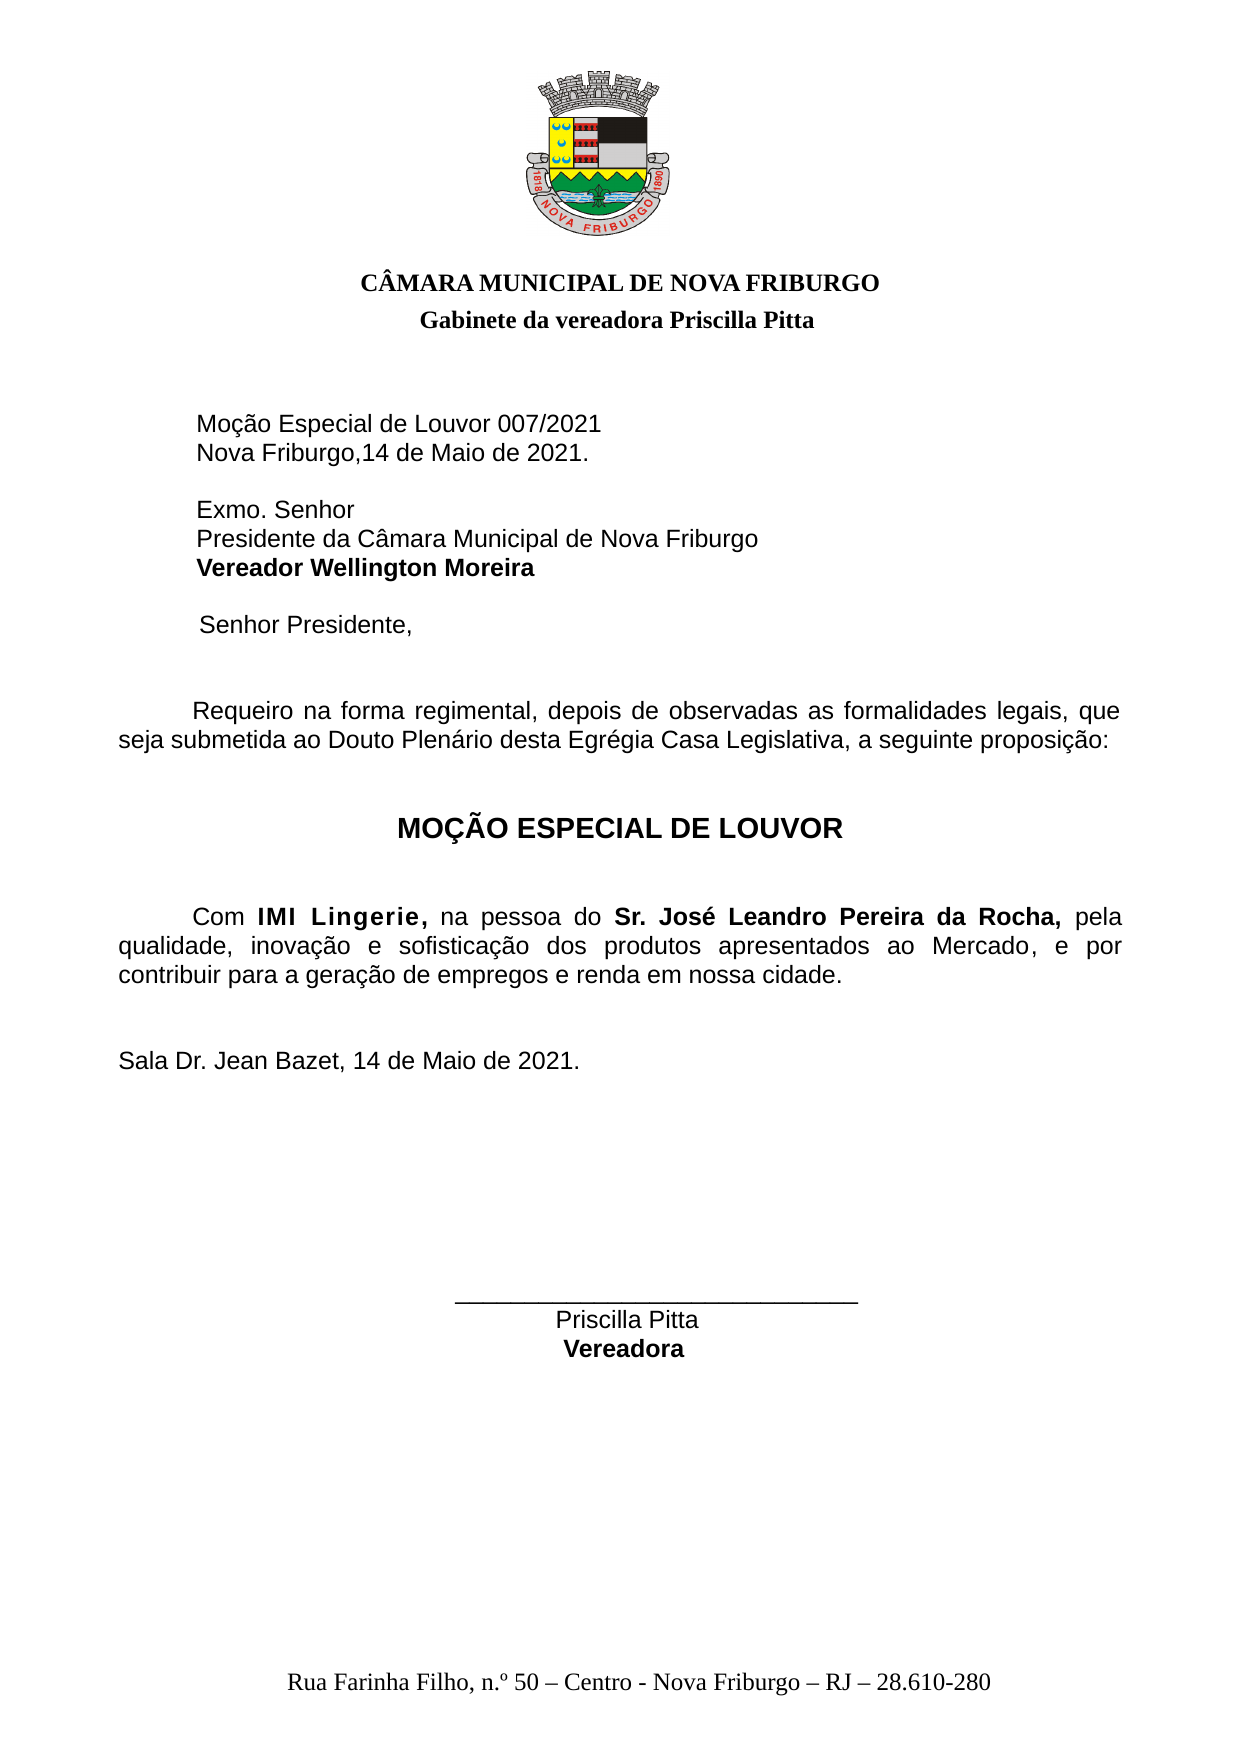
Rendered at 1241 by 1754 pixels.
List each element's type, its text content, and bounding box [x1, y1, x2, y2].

text _____________________________ [192, 1276, 1122, 1305]
text MOÇÃO ESPECIAL DE LOUVOR [118, 811, 1122, 845]
text CÂMARA MUNICIPAL DE NOVA FRIBURGO [118, 268, 1122, 297]
text Presidente da Câmara Municipal de Nova Friburgo [196, 524, 1122, 553]
text Gabinete da vereadora Priscilla Pitta [118, 306, 1122, 334]
text Exmo. Senhor [196, 495, 1122, 524]
text Nova Friburgo,14 de Maio de 2021. [196, 438, 1122, 466]
text Requeiro na forma regimental, depois de observadas as formalidades legais, que seja submetida ao Douto Plenário desta Egrégia Casa Legislativa, a seguinte proposição: [118, 696, 1122, 754]
text Moção Especial de Louvor 007/2021 [196, 409, 1122, 438]
text Senhor Presidente, [118, 610, 1122, 639]
text Priscilla Pitta [118, 1305, 1122, 1334]
text Com IMI Lingerie, na pessoa do Sr. José Leandro Pereira da Rocha, pela qualidade, inovação e sofisticação dos produtos apresentados ao Mercado, e por contribuir para a geração de empregos e renda em nossa cidade. [118, 902, 1122, 989]
text Vereador Wellington Moreira [196, 553, 1122, 581]
text Sala Dr. Jean Bazet, 14 de Maio de 2021. [118, 1046, 1122, 1075]
text Vereadora [118, 1334, 1122, 1362]
